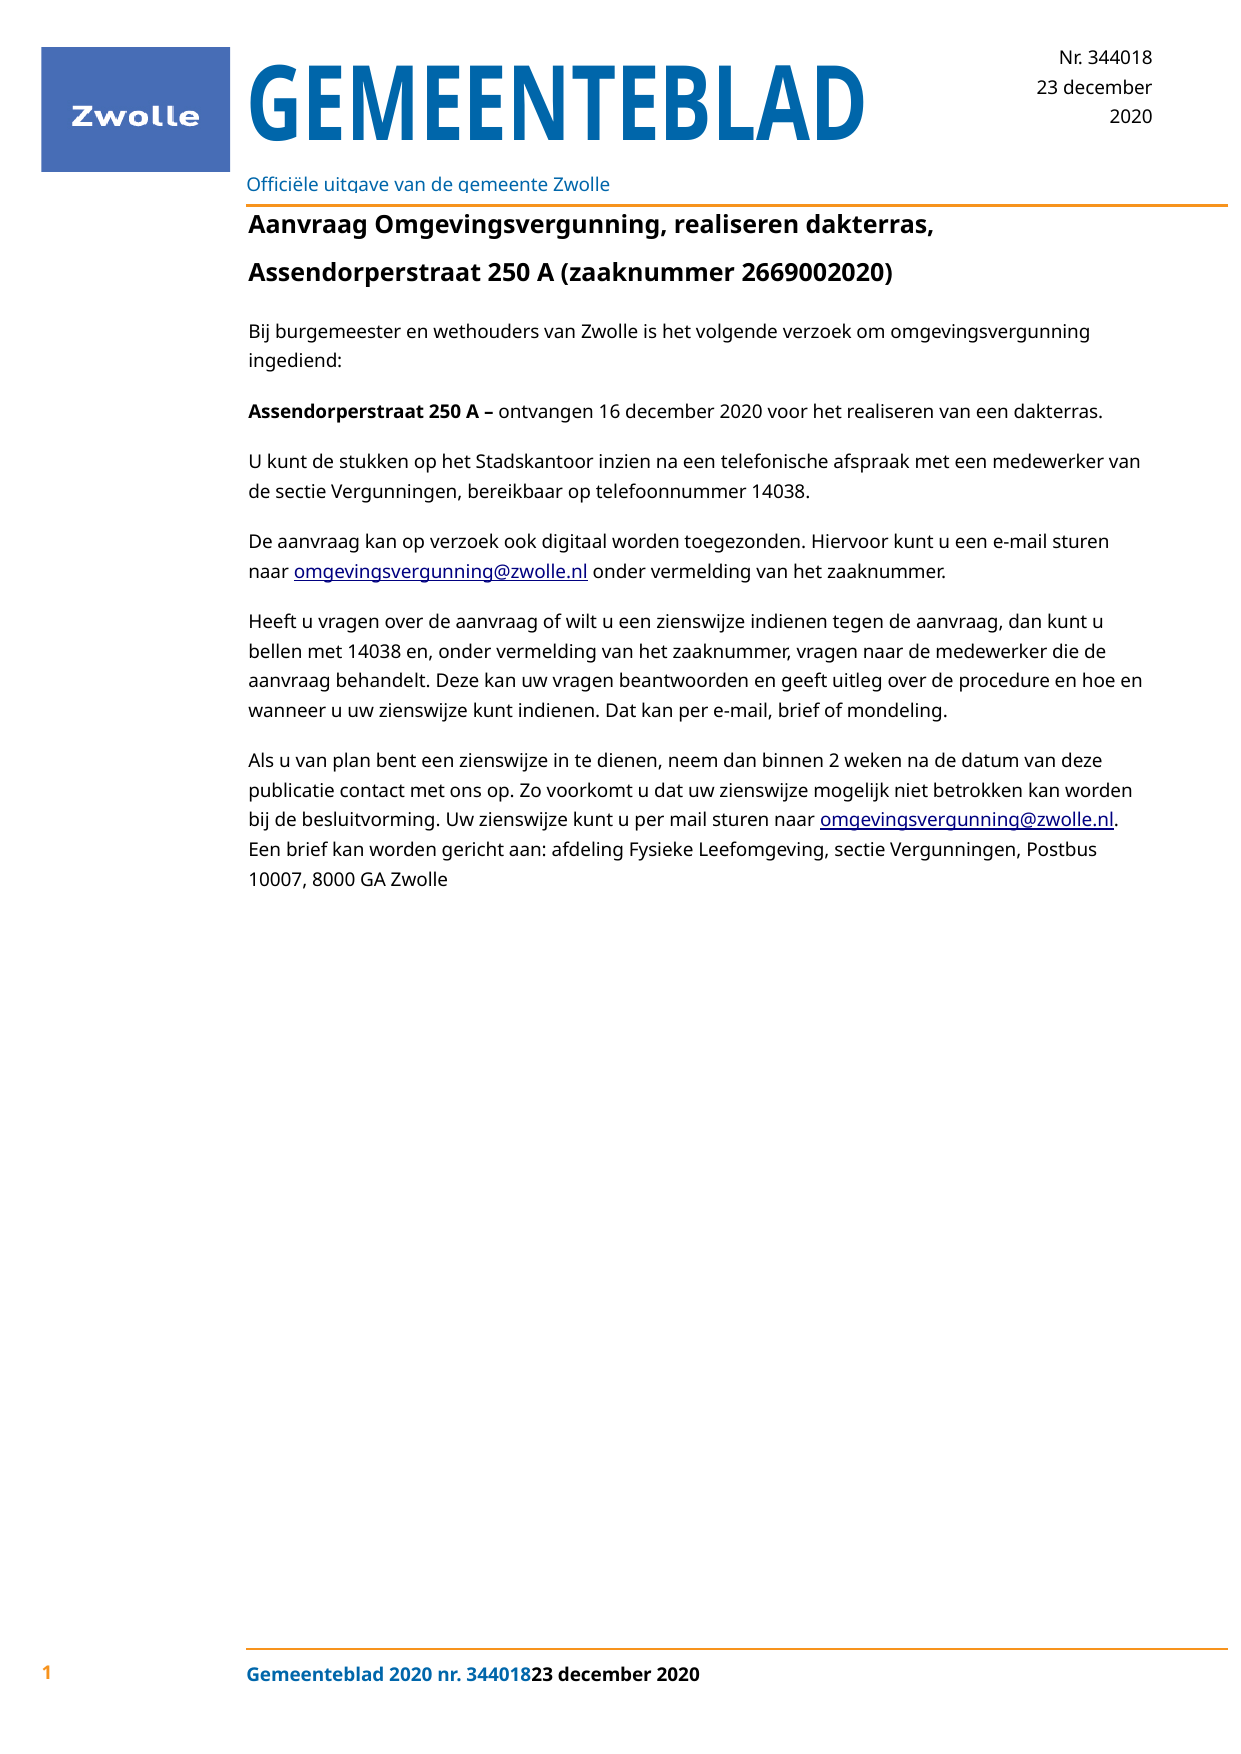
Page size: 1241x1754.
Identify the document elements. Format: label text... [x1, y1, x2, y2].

text Bij burgemeester en wethouders van Zwolle is het volgende verzoek om omgevingsvergunning ingediend: [248, 318, 1152, 373]
text Als u van plan bent een zienswijze in te dienen, neem dan binnen 2 weken na de datum van deze publicatie contact met ons op. Zo voorkomt u dat uw zienswijze mogelijk niet betrokken kan worden bij de besluitvorming. Uw zienswijze kunt u per mail sturen naar omgevingsvergunning@zwolle.nl. Een brief kan worden gericht aan: afdeling Fysieke Leefomgeving, sectie Vergunningen, Postbus 10007, 8000 GA Zwolle [248, 747, 1152, 892]
text U kunt de stukken op het Stadskantoor inzien na een telefonische afspraak met een medewerker van de sectie Vergunningen, bereikbaar op telefoonnummer 14038. [248, 448, 1152, 504]
text De aanvraag kan op verzoek ook digitaal worden toegezonden. Hiervoor kunt u een e-mail sturen naar omgevingsvergunning@zwolle.nl onder vermelding van het zaaknummer. [248, 528, 1152, 584]
picture [41, 47, 231, 172]
text Assendorperstraat 250 A – ontvangen 16 december 2020 voor het realiseren van een dakterras. [248, 398, 1152, 424]
text Aanvraag Omgevingsvergunning, realiseren dakterras, Assendorperstraat 250 A (zaaknummer 2669002020) [248, 207, 1152, 288]
text Heeft u vragen over de aanvraag of wilt u een zienswijze indienen tegen de aanvraag, dan kunt u bellen met 14038 en, onder vermelding van het zaaknummer, vragen naar de medewerker die de aanvraag behandelt. Deze kan uw vragen beantwoorden en geeft uitleg over de procedure en hoe en wanneer u uw zienswijze kunt indienen. Dat kan per e-mail, brief of mondeling. [248, 608, 1152, 723]
